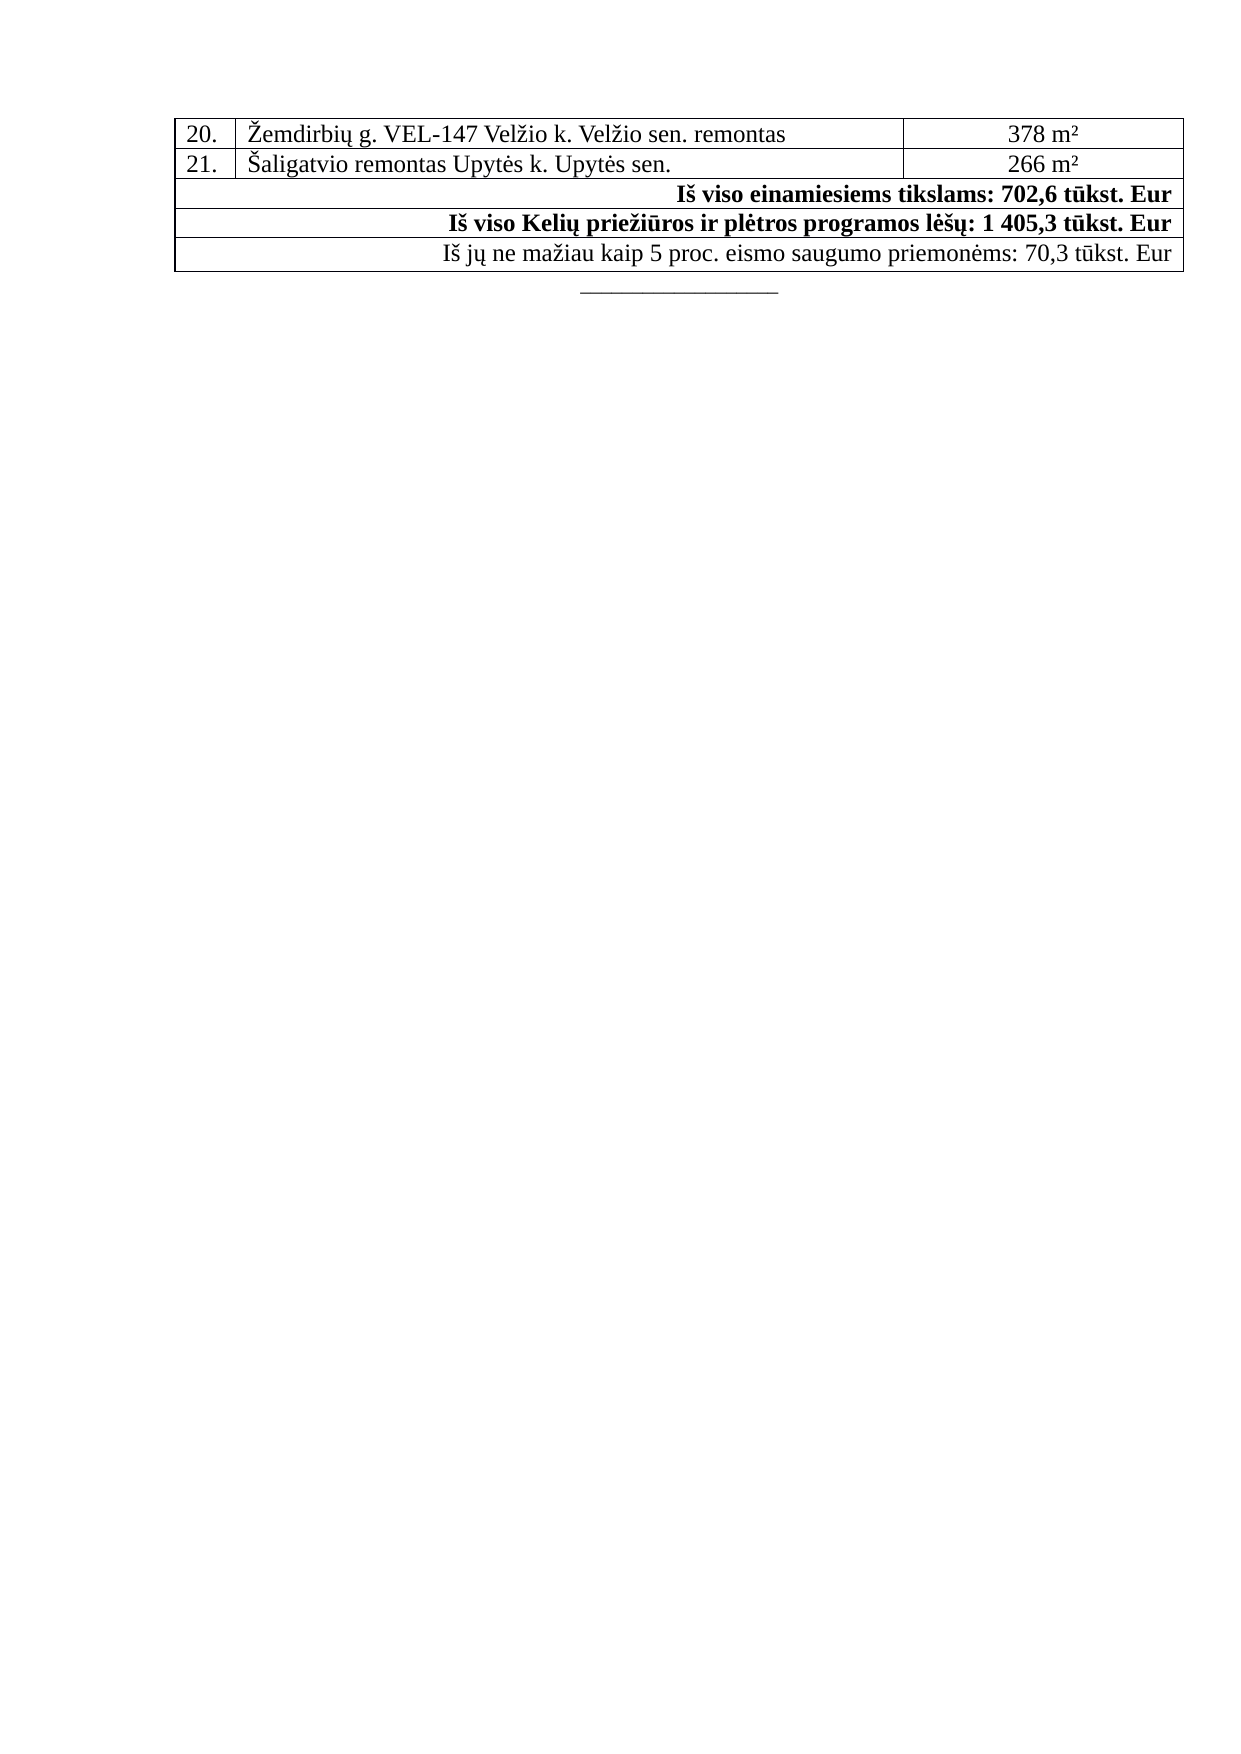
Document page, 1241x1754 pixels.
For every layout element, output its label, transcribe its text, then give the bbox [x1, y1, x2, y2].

table_cell Iš viso Kelių priežiūros ir plėtros programos lėšų: 1 405,3 tūkst. Eur [176, 209, 1183, 237]
text ___________________ [177, 272, 1181, 296]
table_cell Iš jų ne mažiau kaip 5 proc. eismo saugumo priemonėms: 70,3 tūkst. Eur [176, 238, 1183, 271]
table_cell 21. [176, 149, 235, 178]
table_cell Iš viso einamiesiems tikslams: 702,6 tūkst. Eur [176, 179, 1183, 207]
table_cell Žemdirbių g. VEL-147 Velžio k. Velžio sen. remontas [236, 119, 903, 148]
table_cell Šaligatvio remontas Upytės k. Upytės sen. [236, 149, 903, 178]
table_cell 378 m² [904, 119, 1183, 148]
table_cell 20. [176, 119, 235, 148]
table_cell 266 m² [904, 149, 1183, 178]
